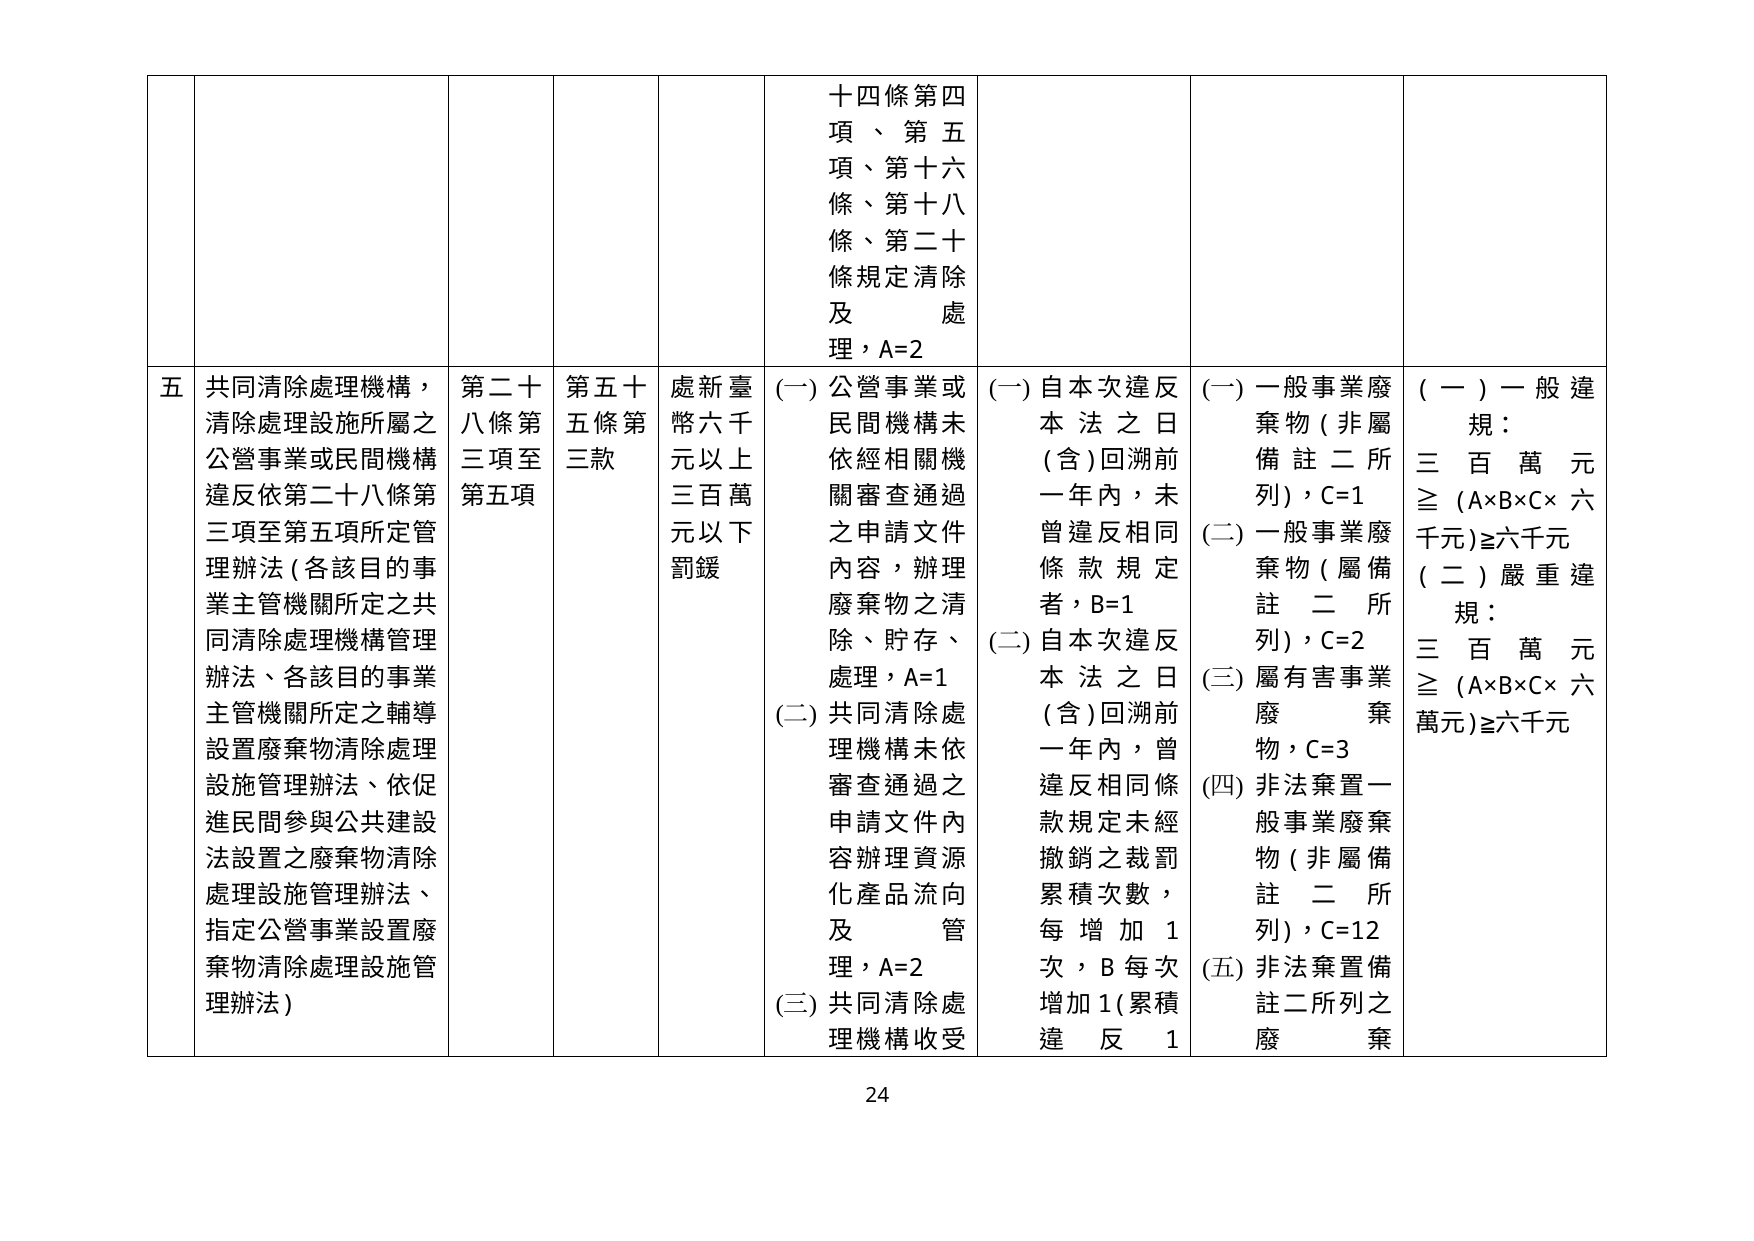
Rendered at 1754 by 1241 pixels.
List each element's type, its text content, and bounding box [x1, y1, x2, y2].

table_cell 公營事業或民間機構未依經相關機關審查通過之申請文件內容，辦理廢棄物之清除、貯存、處理，A=1 共同清除處理機構未依審查通過之申請文件內容辦理資源化產品流向及管理，A=2 共同清除處理機構收受廢棄物、廢棄物處理後產製之產品或衍生廢棄物數量囤積超過經審查通過之申請文件內容，A=2 其他經裁處機關認定者，A=1~3 [765, 367, 977, 1056]
table_cell (一)一般違規： 三百萬元≧(A×B×C×六千元)≧六千元 (二)嚴重違規： 三百萬元≧(A×B×C×六萬元)≧六千元 [1404, 367, 1606, 1056]
table_cell [195, 76, 448, 366]
table_cell 五 [148, 367, 194, 1056]
table_cell 處新臺幣六千元以上三百萬元以下罰鍰 [659, 367, 764, 1056]
table_cell [659, 76, 764, 366]
table_cell 一般事業廢棄物(非屬備註二所列)，C=1 一般事業廢棄物(屬備註二所列)，C=2 屬有害事業廢棄物，C=3 非法棄置一般事業廢棄物(非屬備註二所列)，C=12 非法棄置備註二所列之廢棄物，C=14 非法棄置有害事業廢棄物，C=16 [1191, 367, 1403, 1056]
table_cell 十四條第四項、第五項、第十六條、第十八條、第二十條規定清除及處理，A=2 [765, 76, 977, 366]
table_cell [554, 76, 658, 366]
table_cell [1404, 76, 1606, 366]
table_cell [148, 76, 194, 366]
table_cell 一般事業廢棄物(非屬備註二所列)，C=1 一般事業廢棄物(屬備註二所列)，C=2 屬有害事業廢棄物，C=3 非法棄置一般事業廢棄物(非屬備註二所列)，C=12 非法棄置備註二所列之廢棄物，C=14 非法棄置有害事業廢棄物，C=16 [1191, 76, 1403, 366]
table_cell 第五十五條第三款 [554, 367, 658, 1056]
table_cell [449, 76, 553, 366]
table_cell 共同清除處理機構，清除處理設施所屬之公營事業或民間機構違反依第二十八條第三項至第五項所定管理辦法(各該目的事業主管機關所定之共同清除處理機構管理辦法、各該目的事業主管機關所定之輔導設置廢棄物清除處理設施管理辦法、依促進民間參與公共建設法設置之廢棄物清除處理設施管理辦法、指定公營事業設置廢棄物清除處理設施管理辦法) [195, 367, 448, 1056]
table_cell 自本次違反本法之日(含)回溯前一年內，未曾違反相同條款規定者，B=1 自本次違反本法之日(含)回溯前一年內，曾違反相同條款規定未經撤銷之裁罰累積次數，每增加1次，B每次增加1(累積違反1 [978, 367, 1190, 1056]
table_cell 自本次違反本法之日(含)回溯前一年內，未曾違反相同條款規定者，B=1 自本次違反本法之日(含)回溯前一年內，曾違反相同條款規定未經撤銷之裁罰累積次數，每增加1次，B每次增加1(累積違反1次，B=2；累積違反2次，B=3，依此類推。) [978, 76, 1190, 366]
table_cell 第二十八條第三項至第五項 [449, 367, 553, 1056]
